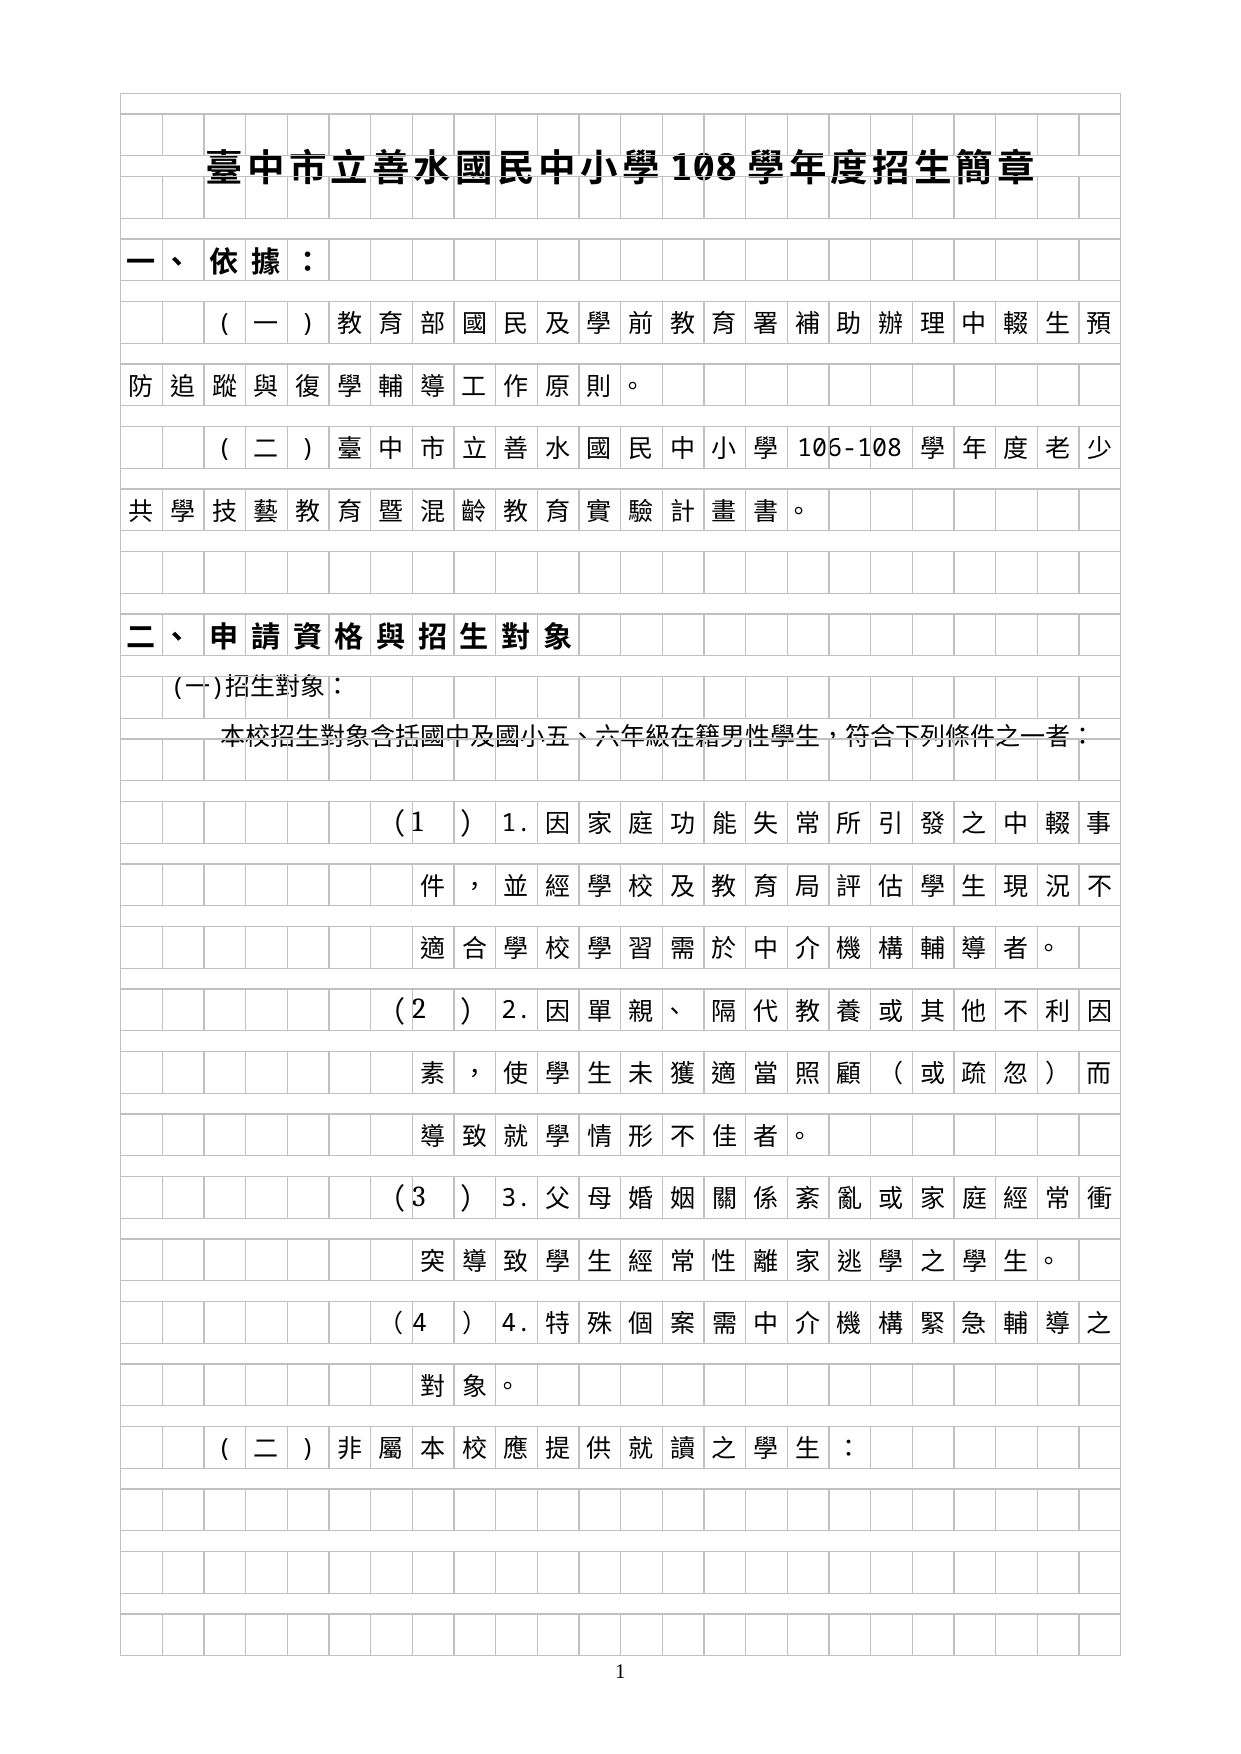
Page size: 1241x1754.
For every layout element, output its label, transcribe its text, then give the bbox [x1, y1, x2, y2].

text (一)招生對象： [1038, 677, 1078, 705]
subtitle 1.因家庭功能失常所引發之中輟事件，並經學校及教育局評估學生現況不適合學校學習需於中介機構輔導者。 [746, 927, 787, 968]
text (二)臺中市立善水國民中小學106-108學年度老少共學技藝教育暨混齡教育實驗計畫書。 [746, 490, 787, 530]
text (二)臺中市立善水國民中小學106-108學年度老少共學技藝教育暨混齡教育實驗計畫書。 [163, 427, 203, 468]
text (二)臺中市立善水國民中小學106-108學年度老少共學技藝教育暨混齡教育實驗計畫書。 [830, 490, 870, 530]
subtitle 4.特殊個案需中介機構緊急輔導之對象。 [538, 1302, 578, 1343]
text (一)招生對象： [746, 677, 787, 705]
subtitle 1.因家庭功能失常所引發之中輟事件，並經學校及教育局評估學生現況不適合學校學習需於中介機構輔導者。 [246, 802, 287, 843]
text (二)臺中市立善水國民中小學106-108學年度老少共學技藝教育暨混齡教育實驗計畫書。 [538, 490, 578, 530]
subtitle 2.因單親、隔代教養或其他不利因素，使學生未獲適當照顧（或疏忽）而導致就學情形不佳者。 [996, 1115, 1037, 1155]
text (一)招生對象： [538, 677, 578, 705]
subtitle 2.因單親、隔代教養或其他不利因素，使學生未獲適當照顧（或疏忽）而導致就學情形不佳者。 [224, 1094, 1120, 1113]
text (二)臺中市立善水國民中小學106-108學年度老少共學技藝教育暨混齡教育實驗計畫書。 [496, 490, 537, 530]
text (二)臺中市立善水國民中小學106-108學年度老少共學技藝教育暨混齡教育實驗計畫書。 [913, 490, 953, 530]
text (一)教育部國民及學前教育署補助辦理中輟生預防追蹤與復學輔導工作原則。 [455, 365, 495, 405]
subtitle 2.因單親、隔代教養或其他不利因素，使學生未獲適當照顧（或疏忽）而導致就學情形不佳者。 [705, 1052, 745, 1093]
subtitle 2.因單親、隔代教養或其他不利因素，使學生未獲適當照顧（或疏忽）而導致就學情形不佳者。 [746, 990, 787, 1030]
text (二)臺中市立善水國民中小學106-108學年度老少共學技藝教育暨混齡教育實驗計畫書。 [996, 490, 1037, 530]
subtitle 2.因單親、隔代教養或其他不利因素，使學生未獲適當照顧（或疏忽）而導致就學情形不佳者。 [705, 990, 745, 1030]
subtitle 2.因單親、隔代教養或其他不利因素，使學生未獲適當照顧（或疏忽）而導致就學情形不佳者。 [580, 1115, 620, 1155]
subtitle 2.因單親、隔代教養或其他不利因素，使學生未獲適當照顧（或疏忽）而導致就學情形不佳者。 [705, 1115, 745, 1155]
text (二)臺中市立善水國民中小學106-108學年度老少共學技藝教育暨混齡教育實驗計畫書。 [413, 490, 453, 530]
subtitle 3.父母婚姻關係紊亂或家庭經常衝突導致學生經常性離家逃學之學生。 [371, 1177, 412, 1218]
text 臺中市立善水國民中小學108學年度招生簡章 [601, 156, 680, 176]
subtitle 2.因單親、隔代教養或其他不利因素，使學生未獲適當照顧（或疏忽）而導致就學情形不佳者。 [1080, 1115, 1120, 1155]
text 臺中市立善水國民中小學108學年度招生簡章 [268, 156, 305, 176]
text (一)招生對象： [163, 677, 203, 705]
subtitle 2.因單親、隔代教養或其他不利因素，使學生未獲適當照顧（或疏忽）而導致就學情形不佳者。 [288, 990, 328, 1030]
subtitle [913, 1427, 953, 1468]
text (二)臺中市立善水國民中小學106-108學年度老少共學技藝教育暨混齡教育實驗計畫書。 [871, 427, 912, 468]
text 臺中市立善水國民中小學108學年度招生簡章 [955, 115, 995, 155]
subtitle 1.因家庭功能失常所引發之中輟事件，並經學校及教育局評估學生現況不適合學校學習需於中介機構輔導者。 [1038, 927, 1078, 968]
subtitle 2.因單親、隔代教養或其他不利因素，使學生未獲適當照顧（或疏忽）而導致就學情形不佳者。 [1038, 1052, 1078, 1093]
subtitle 4.特殊個案需中介機構緊急輔導之對象。 [705, 1365, 745, 1405]
text (二)臺中市立善水國民中小學106-108學年度老少共學技藝教育暨混齡教育實驗計畫書。 [705, 490, 745, 530]
text 臺中市立善水國民中小學108學年度招生簡章 [663, 177, 703, 218]
text (一)教育部國民及學前教育署補助辦理中輟生預防追蹤與復學輔導工作原則。 [621, 302, 662, 343]
subtitle 1.因家庭功能失常所引發之中輟事件，並經學校及教育局評估學生現況不適合學校學習需於中介機構輔導者。 [1080, 927, 1120, 968]
subtitle 1.因家庭功能失常所引發之中輟事件，並經學校及教育局評估學生現況不適合學校學習需於中介機構輔導者。 [288, 865, 328, 905]
text (二)臺中市立善水國民中小學106-108學年度老少共學技藝教育暨混齡教育實驗計畫書。 [996, 427, 1037, 468]
subtitle 2.因單親、隔代教養或其他不利因素，使學生未獲適當照顧（或疏忽）而導致就學情形不佳者。 [224, 969, 1120, 988]
subtitle 1.因家庭功能失常所引發之中輟事件，並經學校及教育局評估學生現況不適合學校學習需於中介機構輔導者。 [538, 865, 578, 905]
subtitle 3.父母婚姻關係紊亂或家庭經常衝突導致學生經常性離家逃學之學生。 [663, 1177, 703, 1218]
subtitle 2.因單親、隔代教養或其他不利因素，使學生未獲適當照顧（或疏忽）而導致就學情形不佳者。 [871, 1052, 912, 1093]
text (二)臺中市立善水國民中小學106-108學年度老少共學技藝教育暨混齡教育實驗計畫書。 [913, 427, 953, 468]
text (一)教育部國民及學前教育署補助辦理中輟生預防追蹤與復學輔導工作原則。 [1038, 302, 1078, 343]
text 臺中市立善水國民中小學108學年度招生簡章 [1080, 177, 1120, 218]
subtitle 4.特殊個案需中介機構緊急輔導之對象。 [788, 1302, 828, 1343]
subtitle 1.因家庭功能失常所引發之中輟事件，並經學校及教育局評估學生現況不適合學校學習需於中介機構輔導者。 [913, 802, 953, 843]
subtitle [1038, 1427, 1078, 1468]
subtitle 1.因家庭功能失常所引發之中輟事件，並經學校及教育局評估學生現況不適合學校學習需於中介機構輔導者。 [371, 927, 412, 968]
text (二)臺中市立善水國民中小學106-108學年度老少共學技藝教育暨混齡教育實驗計畫書。 [371, 427, 412, 468]
subtitle 1.因家庭功能失常所引發之中輟事件，並經學校及教育局評估學生現況不適合學校學習需於中介機構輔導者。 [413, 865, 453, 905]
text 臺中市立善水國民中小學108學年度招生簡章 [871, 177, 912, 218]
subtitle 1.因家庭功能失常所引發之中輟事件，並經學校及教育局評估學生現況不適合學校學習需於中介機構輔導者。 [580, 802, 620, 843]
text 一、依據： [746, 240, 787, 280]
text (二)臺中市立善水國民中小學106-108學年度老少共學技藝教育暨混齡教育實驗計畫書。 [163, 490, 203, 530]
subtitle 4.特殊個案需中介機構緊急輔導之對象。 [455, 1365, 495, 1405]
subtitle 4.特殊個案需中介機構緊急輔導之對象。 [288, 1302, 328, 1343]
subtitle 4.特殊個案需中介機構緊急輔導之對象。 [1038, 1365, 1078, 1405]
text (二)臺中市立善水國民中小學106-108學年度老少共學技藝教育暨混齡教育實驗計畫書。 [288, 427, 328, 468]
text (二)臺中市立善水國民中小學106-108學年度老少共學技藝教育暨混齡教育實驗計畫書。 [1121, 405, 1157, 530]
text (一)教育部國民及學前教育署補助辦理中輟生預防追蹤與復學輔導工作原則。 [163, 365, 203, 405]
text 二、申請資格與招生對象 [121, 594, 1116, 613]
subtitle 1.因家庭功能失常所引發之中輟事件，並經學校及教育局評估學生現況不適合學校學習需於中介機構輔導者。 [288, 802, 328, 843]
subtitle 2.因單親、隔代教養或其他不利因素，使學生未獲適當照顧（或疏忽）而導致就學情形不佳者。 [746, 1115, 787, 1155]
subtitle 2.因單親、隔代教養或其他不利因素，使學生未獲適當照顧（或疏忽）而導致就學情形不佳者。 [788, 1115, 828, 1155]
subtitle 1.因家庭功能失常所引發之中輟事件，並經學校及教育局評估學生現況不適合學校學習需於中介機構輔導者。 [224, 906, 1120, 926]
subtitle 1.因家庭功能失常所引發之中輟事件，並經學校及教育局評估學生現況不適合學校學習需於中介機構輔導者。 [788, 927, 828, 968]
subtitle 1.因家庭功能失常所引發之中輟事件，並經學校及教育局評估學生現況不適合學校學習需於中介機構輔導者。 [1080, 865, 1120, 905]
subtitle 2.因單親、隔代教養或其他不利因素，使學生未獲適當照顧（或疏忽）而導致就學情形不佳者。 [496, 990, 537, 1030]
text (一)招生對象： [705, 677, 745, 705]
subtitle 2.因單親、隔代教養或其他不利因素，使學生未獲適當照顧（或疏忽）而導致就學情形不佳者。 [1038, 1115, 1078, 1155]
subtitle 1.因家庭功能失常所引發之中輟事件，並經學校及教育局評估學生現況不適合學校學習需於中介機構輔導者。 [455, 802, 495, 843]
text (二)臺中市立善水國民中小學106-108學年度老少共學技藝教育暨混齡教育實驗計畫書。 [455, 427, 495, 468]
text (一)教育部國民及學前教育署補助辦理中輟生預防追蹤與復學輔導工作原則。 [621, 365, 662, 405]
subtitle 1.因家庭功能失常所引發之中輟事件，並經學校及教育局評估學生現況不適合學校學習需於中介機構輔導者。 [371, 802, 412, 843]
subtitle 4.特殊個案需中介機構緊急輔導之對象。 [746, 1365, 787, 1405]
subtitle 3.父母婚姻關係紊亂或家庭經常衝突導致學生經常性離家逃學之學生。 [1038, 1177, 1078, 1218]
subtitle 應 [496, 1427, 537, 1468]
subtitle 3.父母婚姻關係紊亂或家庭經常衝突導致學生經常性離家逃學之學生。 [705, 1177, 745, 1218]
subtitle 3.父母婚姻關係紊亂或家庭經常衝突導致學生經常性離家逃學之學生。 [746, 1177, 787, 1218]
subtitle 3.父母婚姻關係紊亂或家庭經常衝突導致學生經常性離家逃學之學生。 [413, 1177, 453, 1218]
subtitle 二 [246, 1427, 287, 1468]
subtitle 4.特殊個案需中介機構緊急輔導之對象。 [224, 1281, 1120, 1301]
text 臺中市立善水國民中小學108學年度招生簡章 [913, 115, 953, 155]
subtitle 4.特殊個案需中介機構緊急輔導之對象。 [621, 1365, 662, 1405]
subtitle 2.因單親、隔代教養或其他不利因素，使學生未獲適當照顧（或疏忽）而導致就學情形不佳者。 [871, 990, 912, 1030]
text (一)教育部國民及學前教育署補助辦理中輟生預防追蹤與復學輔導工作原則。 [871, 365, 912, 405]
text 臺中市立善水國民中小學108學年度招生簡章 [705, 177, 745, 218]
text (一)教育部國民及學前教育署補助辦理中輟生預防追蹤與復學輔導工作原則。 [163, 302, 203, 343]
subtitle 4.特殊個案需中介機構緊急輔導之對象。 [496, 1365, 537, 1405]
text (一)教育部國民及學前教育署補助辦理中輟生預防追蹤與復學輔導工作原則。 [121, 344, 1120, 363]
text 臺中市立善水國民中小學108學年度招生簡章 [538, 115, 578, 155]
subtitle 非 [330, 1427, 370, 1468]
text (一)教育部國民及學前教育署補助辦理中輟生預防追蹤與復學輔導工作原則。 [955, 365, 995, 405]
text (一)教育部國民及學前教育署補助辦理中輟生預防追蹤與復學輔導工作原則。 [871, 302, 912, 343]
subtitle 2.因單親、隔代教養或其他不利因素，使學生未獲適當照顧（或疏忽）而導致就學情形不佳者。 [663, 1115, 703, 1155]
subtitle 2.因單親、隔代教養或其他不利因素，使學生未獲適當照顧（或疏忽）而導致就學情形不佳者。 [913, 1052, 953, 1093]
subtitle 3.父母婚姻關係紊亂或家庭經常衝突導致學生經常性離家逃學之學生。 [330, 1240, 370, 1280]
subtitle 2.因單親、隔代教養或其他不利因素，使學生未獲適當照顧（或疏忽）而導致就學情形不佳者。 [413, 1115, 453, 1155]
subtitle 4.特殊個案需中介機構緊急輔導之對象。 [288, 1365, 328, 1405]
subtitle 1.因家庭功能失常所引發之中輟事件，並經學校及教育局評估學生現況不適合學校學習需於中介機構輔導者。 [538, 927, 578, 968]
subtitle 2.因單親、隔代教養或其他不利因素，使學生未獲適當照顧（或疏忽）而導致就學情形不佳者。 [663, 990, 703, 1030]
subtitle 2.因單親、隔代教養或其他不利因素，使學生未獲適當照顧（或疏忽）而導致就學情形不佳者。 [580, 990, 620, 1030]
subtitle 1.因家庭功能失常所引發之中輟事件，並經學校及教育局評估學生現況不適合學校學習需於中介機構輔導者。 [788, 802, 828, 843]
subtitle 2.因單親、隔代教養或其他不利因素，使學生未獲適當照顧（或疏忽）而導致就學情形不佳者。 [371, 990, 412, 1030]
text (一)教育部國民及學前教育署補助辦理中輟生預防追蹤與復學輔導工作原則。 [830, 302, 870, 343]
text (二)臺中市立善水國民中小學106-108學年度老少共學技藝教育暨混齡教育實驗計畫書。 [871, 490, 912, 530]
text (一)教育部國民及學前教育署補助辦理中輟生預防追蹤與復學輔導工作原則。 [996, 302, 1037, 343]
text 二、申請資格與招生對象 [1038, 615, 1078, 655]
subtitle 本 [413, 1427, 453, 1468]
text 一、依據： [1121, 218, 1157, 280]
text (二)臺中市立善水國民中小學106-108學年度老少共學技藝教育暨混齡教育實驗計畫書。 [705, 427, 745, 468]
subtitle 3.父母婚姻關係紊亂或家庭經常衝突導致學生經常性離家逃學之學生。 [830, 1240, 870, 1280]
subtitle 2.因單親、隔代教養或其他不利因素，使學生未獲適當照顧（或疏忽）而導致就學情形不佳者。 [538, 1052, 578, 1093]
text 二、申請資格與招生對象 [455, 615, 495, 655]
text 本校招生對象含括國中及國小五、六年級在籍男性學生，符合下列條件之一者： [220, 719, 1120, 738]
text 一、依據： [621, 240, 662, 280]
subtitle 4.特殊個案需中介機構緊急輔導之對象。 [455, 1302, 495, 1343]
text (一)教育部國民及學前教育署補助辦理中輟生預防追蹤與復學輔導工作原則。 [371, 365, 412, 405]
text (二)臺中市立善水國民中小學106-108學年度老少共學技藝教育暨混齡教育實驗計畫書。 [1080, 490, 1120, 530]
text (一)教育部國民及學前教育署補助辦理中輟生預防追蹤與復學輔導工作原則。 [913, 302, 953, 343]
subtitle [996, 1427, 1037, 1468]
text (一)教育部國民及學前教育署補助辦理中輟生預防追蹤與復學輔導工作原則。 [1121, 280, 1157, 405]
subtitle 1.因家庭功能失常所引發之中輟事件，並經學校及教育局評估學生現況不適合學校學習需於中介機構輔導者。 [705, 802, 745, 843]
text (二)臺中市立善水國民中小學106-108學年度老少共學技藝教育暨混齡教育實驗計畫書。 [621, 427, 662, 468]
subtitle 1.因家庭功能失常所引發之中輟事件，並經學校及教育局評估學生現況不適合學校學習需於中介機構輔導者。 [746, 802, 787, 843]
subtitle 2.因單親、隔代教養或其他不利因素，使學生未獲適當照顧（或疏忽）而導致就學情形不佳者。 [246, 990, 287, 1030]
text 臺中市立善水國民中小學108學年度招生簡章 [288, 115, 328, 155]
text (二)臺中市立善水國民中小學106-108學年度老少共學技藝教育暨混齡教育實驗計畫書。 [580, 490, 620, 530]
subtitle 3.父母婚姻關係紊亂或家庭經常衝突導致學生經常性離家逃學之學生。 [224, 1156, 1120, 1176]
subtitle 2.因單親、隔代教養或其他不利因素，使學生未獲適當照顧（或疏忽）而導致就學情形不佳者。 [496, 1115, 537, 1155]
text 二、申請資格與招生對象 [1080, 615, 1116, 655]
subtitle 1.因家庭功能失常所引發之中輟事件，並經學校及教育局評估學生現況不適合學校學習需於中介機構輔導者。 [913, 927, 953, 968]
subtitle 2.因單親、隔代教養或其他不利因素，使學生未獲適當照顧（或疏忽）而導致就學情形不佳者。 [830, 1052, 870, 1093]
subtitle 3.父母婚姻關係紊亂或家庭經常衝突導致學生經常性離家逃學之學生。 [621, 1240, 662, 1280]
subtitle 2.因單親、隔代教養或其他不利因素，使學生未獲適當照顧（或疏忽）而導致就學情形不佳者。 [955, 990, 995, 1030]
text (二)臺中市立善水國民中小學106-108學年度老少共學技藝教育暨混齡教育實驗計畫書。 [1038, 490, 1078, 530]
text 臺中市立善水國民中小學108學年度招生簡章 [996, 177, 1037, 218]
text (一)教育部國民及學前教育署補助辦理中輟生預防追蹤與復學輔導工作原則。 [288, 302, 328, 343]
text (一)招生對象： [1080, 677, 1120, 705]
text 二、申請資格與招生對象 [538, 615, 578, 655]
subtitle 1.因家庭功能失常所引發之中輟事件，並經學校及教育局評估學生現況不適合學校學習需於中介機構輔導者。 [330, 802, 370, 843]
text (一)教育部國民及學前教育署補助辦理中輟生預防追蹤與復學輔導工作原則。 [746, 302, 787, 343]
subtitle 4.特殊個案需中介機構緊急輔導之對象。 [413, 1302, 453, 1343]
subtitle 1.因家庭功能失常所引發之中輟事件，並經學校及教育局評估學生現況不適合學校學習需於中介機構輔導者。 [996, 927, 1037, 968]
text (二)臺中市立善水國民中小學106-108學年度老少共學技藝教育暨混齡教育實驗計畫書。 [121, 490, 162, 530]
text 臺中市立善水國民中小學108學年度招生簡章 [246, 177, 287, 218]
text 臺中市立善水國民中小學108學年度招生簡章 [935, 156, 958, 176]
subtitle 3.父母婚姻關係紊亂或家庭經常衝突導致學生經常性離家逃學之學生。 [455, 1240, 495, 1280]
text (一)教育部國民及學前教育署補助辦理中輟生預防追蹤與復學輔導工作原則。 [746, 365, 787, 405]
text 臺中市立善水國民中小學108學年度招生簡章 [838, 156, 877, 176]
subtitle 1.因家庭功能失常所引發之中輟事件，並經學校及教育局評估學生現況不適合學校學習需於中介機構輔導者。 [621, 927, 662, 968]
text 臺中市立善水國民中小學108學年度招生簡章 [538, 177, 578, 218]
subtitle 3.父母婚姻關係紊亂或家庭經常衝突導致學生經常性離家逃學之學生。 [996, 1240, 1037, 1280]
text (二)臺中市立善水國民中小學106-108學年度老少共學技藝教育暨混齡教育實驗計畫書。 [580, 427, 620, 468]
text (一)教育部國民及學前教育署補助辦理中輟生預防追蹤與復學輔導工作原則。 [496, 302, 537, 343]
subtitle 2.因單親、隔代教養或其他不利因素，使學生未獲適當照顧（或疏忽）而導致就學情形不佳者。 [1080, 1052, 1120, 1093]
text 一、依據： [205, 240, 245, 280]
subtitle 2.因單親、隔代教養或其他不利因素，使學生未獲適當照顧（或疏忽）而導致就學情形不佳者。 [1038, 990, 1078, 1030]
text (二)臺中市立善水國民中小學106-108學年度老少共學技藝教育暨混齡教育實驗計畫書。 [746, 427, 787, 468]
text (一)教育部國民及學前教育署補助辦理中輟生預防追蹤與復學輔導工作原則。 [580, 302, 620, 343]
text 一、依據： [288, 240, 328, 280]
text 臺中市立善水國民中小學108學年度招生簡章 [413, 177, 453, 218]
text (二)臺中市立善水國民中小學106-108學年度老少共學技藝教育暨混齡教育實驗計畫書。 [246, 490, 287, 530]
subtitle 4.特殊個案需中介機構緊急輔導之對象。 [955, 1302, 995, 1343]
subtitle [121, 1427, 162, 1468]
subtitle 4.特殊個案需中介機構緊急輔導之對象。 [871, 1302, 912, 1343]
text (一)教育部國民及學前教育署補助辦理中輟生預防追蹤與復學輔導工作原則。 [496, 365, 537, 405]
subtitle 3.父母婚姻關係紊亂或家庭經常衝突導致學生經常性離家逃學之學生。 [955, 1240, 995, 1280]
subtitle 4.特殊個案需中介機構緊急輔導之對象。 [224, 1344, 1120, 1363]
subtitle 3.父母婚姻關係紊亂或家庭經常衝突導致學生經常性離家逃學之學生。 [330, 1177, 370, 1218]
text 一、依據： [788, 240, 828, 280]
subtitle 2.因單親、隔代教養或其他不利因素，使學生未獲適當照顧（或疏忽）而導致就學情形不佳者。 [413, 1052, 453, 1093]
subtitle 4.特殊個案需中介機構緊急輔導之對象。 [871, 1365, 912, 1405]
text 一、依據： [871, 240, 912, 280]
text 一、依據： [413, 240, 453, 280]
subtitle 3.父母婚姻關係紊亂或家庭經常衝突導致學生經常性離家逃學之學生。 [871, 1240, 912, 1280]
subtitle 4.特殊個案需中介機構緊急輔導之對象。 [996, 1302, 1037, 1343]
text 臺中市立善水國民中小學108學年度招生簡章 [519, 156, 554, 176]
subtitle 4.特殊個案需中介機構緊急輔導之對象。 [496, 1302, 537, 1343]
text 一、依據： [913, 240, 953, 280]
text (一)招生對象： [955, 677, 995, 705]
subtitle 3.父母婚姻關係紊亂或家庭經常衝突導致學生經常性離家逃學之學生。 [413, 1240, 453, 1280]
text 臺中市立善水國民中小學108學年度招生簡章 [746, 177, 787, 218]
subtitle 1.因家庭功能失常所引發之中輟事件，並經學校及教育局評估學生現況不適合學校學習需於中介機構輔導者。 [330, 865, 370, 905]
text 臺中市立善水國民中小學108學年度招生簡章 [788, 115, 828, 155]
subtitle 2.因單親、隔代教養或其他不利因素，使學生未獲適當照顧（或疏忽）而導致就學情形不佳者。 [830, 1115, 870, 1155]
subtitle 2.因單親、隔代教養或其他不利因素，使學生未獲適當照顧（或疏忽）而導致就學情形不佳者。 [621, 1052, 662, 1093]
subtitle 2.因單親、隔代教養或其他不利因素，使學生未獲適當照顧（或疏忽）而導致就學情形不佳者。 [538, 1115, 578, 1155]
text (一)招生對象： [121, 677, 162, 705]
subtitle 1.因家庭功能失常所引發之中輟事件，並經學校及教育局評估學生現況不適合學校學習需於中介機構輔導者。 [621, 865, 662, 905]
subtitle 2.因單親、隔代教養或其他不利因素，使學生未獲適當照顧（或疏忽）而導致就學情形不佳者。 [455, 1115, 495, 1155]
text (一)教育部國民及學前教育署補助辦理中輟生預防追蹤與復學輔導工作原則。 [1038, 365, 1078, 405]
text 臺中市立善水國民中小學108學年度招生簡章 [121, 156, 263, 176]
text 二、申請資格與招生對象 [205, 615, 245, 655]
subtitle 3.父母婚姻關係紊亂或家庭經常衝突導致學生經常性離家逃學之學生。 [538, 1177, 578, 1218]
text (一)教育部國民及學前教育署補助辦理中輟生預防追蹤與復學輔導工作原則。 [788, 365, 828, 405]
subtitle 就 [621, 1427, 662, 1468]
subtitle 1.因家庭功能失常所引發之中輟事件，並經學校及教育局評估學生現況不適合學校學習需於中介機構輔導者。 [955, 802, 995, 843]
text 臺中市立善水國民中小學108學年度招生簡章 [985, 156, 1120, 176]
text (一)招生對象： [580, 677, 620, 705]
text 臺中市立善水國民中小學108學年度招生簡章 [455, 115, 495, 155]
subtitle 1.因家庭功能失常所引發之中輟事件，並經學校及教育局評估學生現況不適合學校學習需於中介機構輔導者。 [224, 781, 1120, 801]
text (二)臺中市立善水國民中小學106-108學年度老少共學技藝教育暨混齡教育實驗計畫書。 [330, 427, 370, 468]
subtitle 1.因家庭功能失常所引發之中輟事件，並經學校及教育局評估學生現況不適合學校學習需於中介機構輔導者。 [705, 927, 745, 968]
text (一)招生對象： [246, 677, 287, 705]
text 二、申請資格與招生對象 [246, 615, 287, 655]
subtitle 1.因家庭功能失常所引發之中輟事件，並經學校及教育局評估學生現況不適合學校學習需於中介機構輔導者。 [913, 865, 953, 905]
subtitle 2.因單親、隔代教養或其他不利因素，使學生未獲適當照顧（或疏忽）而導致就學情形不佳者。 [538, 990, 578, 1030]
text (一)教育部國民及學前教育署補助辦理中輟生預防追蹤與復學輔導工作原則。 [788, 302, 828, 343]
text 臺中市立善水國民中小學108學年度招生簡章 [621, 177, 662, 218]
text (二)臺中市立善水國民中小學106-108學年度老少共學技藝教育暨混齡教育實驗計畫書。 [121, 427, 162, 468]
subtitle [163, 1427, 203, 1468]
text 臺中市立善水國民中小學108學年度招生簡章 [330, 177, 370, 218]
text 臺中市立善水國民中小學108學年度招生簡章 [371, 177, 412, 218]
text 一、依據： [955, 240, 995, 280]
subtitle 1.因家庭功能失常所引發之中輟事件，並經學校及教育局評估學生現況不適合學校學習需於中介機構輔導者。 [996, 802, 1037, 843]
subtitle [1080, 1427, 1120, 1468]
text 二、申請資格與招生對象 [913, 615, 953, 655]
text (一)教育部國民及學前教育署補助辦理中輟生預防追蹤與復學輔導工作原則。 [913, 365, 953, 405]
text (一)教育部國民及學前教育署補助辦理中輟生預防追蹤與復學輔導工作原則。 [121, 281, 1120, 301]
text (二)臺中市立善水國民中小學106-108學年度老少共學技藝教育暨混齡教育實驗計畫書。 [455, 490, 495, 530]
subtitle 4.特殊個案需中介機構緊急輔導之對象。 [371, 1302, 412, 1343]
subtitle 1.因家庭功能失常所引發之中輟事件，並經學校及教育局評估學生現況不適合學校學習需於中介機構輔導者。 [1080, 802, 1120, 843]
text 臺中市立善水國民中小學108學年度招生簡章 [580, 115, 620, 155]
subtitle 3.父母婚姻關係紊亂或家庭經常衝突導致學生經常性離家逃學之學生。 [288, 1240, 328, 1280]
text (一)招生對象： [205, 677, 245, 705]
text (一)招生對象： [455, 677, 495, 705]
text 臺中市立善水國民中小學108學年度招生簡章 [371, 115, 412, 155]
text 一、依據： [996, 240, 1037, 280]
text (二)臺中市立善水國民中小學106-108學年度老少共學技藝教育暨混齡教育實驗計畫書。 [663, 490, 703, 530]
text 臺中市立善水國民中小學108學年度招生簡章 [205, 115, 245, 155]
text 臺中市立善水國民中小學108學年度招生簡章 [705, 115, 745, 155]
text (一)招生對象： [330, 677, 370, 705]
text 臺中市立善水國民中小學108學年度招生簡章 [788, 177, 828, 218]
text 臺中市立善水國民中小學108學年度招生簡章 [963, 156, 985, 176]
text (一)教育部國民及學前教育署補助辦理中輟生預防追蹤與復學輔導工作原則。 [288, 365, 328, 405]
text 臺中市立善水國民中小學108學年度招生簡章 [310, 156, 429, 176]
subtitle 4.特殊個案需中介機構緊急輔導之對象。 [913, 1302, 953, 1343]
text (一)招生對象： [621, 677, 662, 705]
text (二)臺中市立善水國民中小學106-108學年度老少共學技藝教育暨混齡教育實驗計畫書。 [246, 427, 287, 468]
subtitle 1.因家庭功能失常所引發之中輟事件，並經學校及教育局評估學生現況不適合學校學習需於中介機構輔導者。 [246, 865, 287, 905]
subtitle 4.特殊個案需中介機構緊急輔導之對象。 [996, 1365, 1037, 1405]
text 臺中市立善水國民中小學108學年度招生簡章 [996, 115, 1037, 155]
subtitle 2.因單親、隔代教養或其他不利因素，使學生未獲適當照顧（或疏忽）而導致就學情形不佳者。 [224, 1031, 1120, 1051]
subtitle 1.因家庭功能失常所引發之中輟事件，並經學校及教育局評估學生現況不適合學校學習需於中介機構輔導者。 [288, 927, 328, 968]
subtitle 3.父母婚姻關係紊亂或家庭經常衝突導致學生經常性離家逃學之學生。 [224, 1240, 245, 1280]
subtitle 2.因單親、隔代教養或其他不利因素，使學生未獲適當照顧（或疏忽）而導致就學情形不佳者。 [288, 1115, 328, 1155]
text 一、依據： [121, 219, 1120, 238]
subtitle 4.特殊個案需中介機構緊急輔導之對象。 [580, 1365, 620, 1405]
subtitle 2.因單親、隔代教養或其他不利因素，使學生未獲適當照顧（或疏忽）而導致就學情形不佳者。 [996, 1052, 1037, 1093]
text (一)教育部國民及學前教育署補助辦理中輟生預防追蹤與復學輔導工作原則。 [246, 302, 287, 343]
text 臺中市立善水國民中小學108學年度招生簡章 [812, 156, 834, 176]
subtitle 1.因家庭功能失常所引發之中輟事件，並經學校及教育局評估學生現況不適合學校學習需於中介機構輔導者。 [705, 865, 745, 905]
subtitle 3.父母婚姻關係紊亂或家庭經常衝突導致學生經常性離家逃學之學生。 [996, 1177, 1037, 1218]
text (一)教育部國民及學前教育署補助辦理中輟生預防追蹤與復學輔導工作原則。 [663, 302, 703, 343]
text 二、申請資格與招生對象 [871, 615, 912, 655]
text (二)臺中市立善水國民中小學106-108學年度老少共學技藝教育暨混齡教育實驗計畫書。 [330, 490, 370, 530]
text (二)臺中市立善水國民中小學106-108學年度老少共學技藝教育暨混齡教育實驗計畫書。 [205, 427, 245, 468]
subtitle 2.因單親、隔代教養或其他不利因素，使學生未獲適當照顧（或疏忽）而導致就學情形不佳者。 [330, 1115, 370, 1155]
subtitle 3.父母婚姻關係紊亂或家庭經常衝突導致學生經常性離家逃學之學生。 [288, 1177, 328, 1218]
text 一、依據： [705, 240, 745, 280]
text 二、申請資格與招生對象 [163, 615, 203, 655]
text 一、依據： [121, 240, 162, 280]
subtitle 4.特殊個案需中介機構緊急輔導之對象。 [1080, 1302, 1120, 1343]
subtitle 之 [705, 1427, 745, 1468]
subtitle 3.父母婚姻關係紊亂或家庭經常衝突導致學生經常性離家逃學之學生。 [246, 1240, 287, 1280]
text 臺中市立善水國民中小學108學年度招生簡章 [731, 156, 796, 176]
subtitle 4.特殊個案需中介機構緊急輔導之對象。 [224, 1302, 245, 1343]
text (一)招生對象： [121, 656, 1120, 676]
text (一)招生對象： [871, 677, 912, 705]
text 臺中市立善水國民中小學108學年度招生簡章 [830, 177, 870, 218]
subtitle 3.父母婚姻關係紊亂或家庭經常衝突導致學生經常性離家逃學之學生。 [1080, 1240, 1120, 1280]
subtitle 4.特殊個案需中介機構緊急輔導之對象。 [246, 1302, 287, 1343]
text 一、依據： [496, 240, 537, 280]
subtitle 2.因單親、隔代教養或其他不利因素，使學生未獲適當照顧（或疏忽）而導致就學情形不佳者。 [830, 990, 870, 1030]
subtitle 4.特殊個案需中介機構緊急輔導之對象。 [913, 1365, 953, 1405]
subtitle 2.因單親、隔代教養或其他不利因素，使學生未獲適當照顧（或疏忽）而導致就學情形不佳者。 [246, 1052, 287, 1093]
subtitle 供 [580, 1427, 620, 1468]
text 二、申請資格與招生對象 [496, 615, 537, 655]
subtitle 4.特殊個案需中介機構緊急輔導之對象。 [538, 1365, 578, 1405]
text 臺中市立善水國民中小學108學年度招生簡章 [205, 177, 245, 218]
text 臺中市立善水國民中小學108學年度招生簡章 [121, 115, 162, 155]
text 一、依據： [663, 240, 703, 280]
subtitle 3.父母婚姻關係紊亂或家庭經常衝突導致學生經常性離家逃學之學生。 [1038, 1240, 1078, 1280]
subtitle 4.特殊個案需中介機構緊急輔導之對象。 [788, 1365, 828, 1405]
subtitle 4.特殊個案需中介機構緊急輔導之對象。 [580, 1302, 620, 1343]
subtitle 4.特殊個案需中介機構緊急輔導之對象。 [246, 1365, 287, 1405]
subtitle 1.因家庭功能失常所引發之中輟事件，並經學校及教育局評估學生現況不適合學校學習需於中介機構輔導者。 [955, 865, 995, 905]
text 臺中市立善水國民中小學108學年度招生簡章 [1038, 177, 1078, 218]
text (二)臺中市立善水國民中小學106-108學年度老少共學技藝教育暨混齡教育實驗計畫書。 [121, 406, 1120, 426]
subtitle 2.因單親、隔代教養或其他不利因素，使學生未獲適當照顧（或疏忽）而導致就學情形不佳者。 [913, 1115, 953, 1155]
subtitle 3.父母婚姻關係紊亂或家庭經常衝突導致學生經常性離家逃學之學生。 [246, 1177, 287, 1218]
subtitle 2.因單親、隔代教養或其他不利因素，使學生未獲適當照顧（或疏忽）而導致就學情形不佳者。 [330, 1052, 370, 1093]
subtitle 學 [746, 1427, 787, 1468]
text 臺中市立善水國民中小學108學年度招生簡章 [871, 115, 912, 155]
subtitle 1.因家庭功能失常所引發之中輟事件，並經學校及教育局評估學生現況不適合學校學習需於中介機構輔導者。 [224, 844, 1120, 863]
subtitle 3.父母婚姻關係紊亂或家庭經常衝突導致學生經常性離家逃學之學生。 [1080, 1177, 1120, 1218]
subtitle 3.父母婚姻關係紊亂或家庭經常衝突導致學生經常性離家逃學之學生。 [705, 1240, 745, 1280]
text (二)臺中市立善水國民中小學106-108學年度老少共學技藝教育暨混齡教育實驗計畫書。 [371, 490, 412, 530]
subtitle [121, 1406, 1120, 1426]
subtitle ： [830, 1427, 870, 1468]
text 臺中市立善水國民中小學108學年度招生簡章 [121, 94, 1120, 113]
text (二)臺中市立善水國民中小學106-108學年度老少共學技藝教育暨混齡教育實驗計畫書。 [955, 490, 995, 530]
subtitle 1.因家庭功能失常所引發之中輟事件，並經學校及教育局評估學生現況不適合學校學習需於中介機構輔導者。 [496, 927, 537, 968]
subtitle 1.因家庭功能失常所引發之中輟事件，並經學校及教育局評估學生現況不適合學校學習需於中介機構輔導者。 [621, 802, 662, 843]
text 二、申請資格與招生對象 [830, 615, 870, 655]
subtitle 1.因家庭功能失常所引發之中輟事件，並經學校及教育局評估學生現況不適合學校學習需於中介機構輔導者。 [746, 865, 787, 905]
text (一)教育部國民及學前教育署補助辦理中輟生預防追蹤與復學輔導工作原則。 [121, 365, 162, 405]
subtitle 4.特殊個案需中介機構緊急輔導之對象。 [746, 1302, 787, 1343]
text (一)教育部國民及學前教育署補助辦理中輟生預防追蹤與復學輔導工作原則。 [830, 365, 870, 405]
text 臺中市立善水國民中小學108學年度招生簡章 [330, 115, 370, 155]
text 臺中市立善水國民中小學108學年度招生簡章 [663, 115, 703, 155]
text 臺中市立善水國民中小學108學年度招生簡章 [121, 177, 162, 218]
subtitle 3.父母婚姻關係紊亂或家庭經常衝突導致學生經常性離家逃學之學生。 [913, 1177, 953, 1218]
subtitle 2.因單親、隔代教養或其他不利因素，使學生未獲適當照顧（或疏忽）而導致就學情形不佳者。 [788, 1052, 828, 1093]
text (一)教育部國民及學前教育署補助辦理中輟生預防追蹤與復學輔導工作原則。 [246, 365, 287, 405]
text (一)招生對象： [288, 677, 328, 705]
text 二、申請資格與招生對象 [996, 615, 1037, 655]
text 臺中市立善水國民中小學108學年度招生簡章 [913, 177, 953, 218]
subtitle 2.因單親、隔代教養或其他不利因素，使學生未獲適當照顧（或疏忽）而導致就學情形不佳者。 [996, 990, 1037, 1030]
text (一)教育部國民及學前教育署補助辦理中輟生預防追蹤與復學輔導工作原則。 [996, 365, 1037, 405]
text (一)教育部國民及學前教育署補助辦理中輟生預防追蹤與復學輔導工作原則。 [330, 302, 370, 343]
text (二)臺中市立善水國民中小學106-108學年度老少共學技藝教育暨混齡教育實驗計畫書。 [663, 427, 703, 468]
subtitle 2.因單親、隔代教養或其他不利因素，使學生未獲適當照顧（或疏忽）而導致就學情形不佳者。 [746, 1052, 787, 1093]
subtitle 3.父母婚姻關係紊亂或家庭經常衝突導致學生經常性離家逃學之學生。 [913, 1240, 953, 1280]
text (一)教育部國民及學前教育署補助辦理中輟生預防追蹤與復學輔導工作原則。 [705, 302, 745, 343]
text 二、申請資格與招生對象 [371, 615, 412, 655]
subtitle 1.因家庭功能失常所引發之中輟事件，並經學校及教育局評估學生現況不適合學校學習需於中介機構輔導者。 [788, 865, 828, 905]
text (一)招生對象： [788, 677, 828, 705]
text 臺中市立善水國民中小學108學年度招生簡章 [1038, 115, 1078, 155]
text 二、申請資格與招生對象 [621, 615, 662, 655]
subtitle 3.父母婚姻關係紊亂或家庭經常衝突導致學生經常性離家逃學之學生。 [871, 1177, 912, 1218]
text 臺中市立善水國民中小學108學年度招生簡章 [746, 115, 787, 155]
subtitle 讀 [663, 1427, 703, 1468]
text 一、依據： [163, 240, 203, 280]
text 臺中市立善水國民中小學108學年度招生簡章 [413, 115, 453, 155]
subtitle 2.因單親、隔代教養或其他不利因素，使學生未獲適當照顧（或疏忽）而導致就學情形不佳者。 [621, 990, 662, 1030]
subtitle [871, 1427, 912, 1468]
text (二)臺中市立善水國民中小學106-108學年度老少共學技藝教育暨混齡教育實驗計畫書。 [413, 427, 453, 468]
text 一、依據： [830, 240, 870, 280]
subtitle 3.父母婚姻關係紊亂或家庭經常衝突導致學生經常性離家逃學之學生。 [455, 1177, 495, 1218]
text (一)教育部國民及學前教育署補助辦理中輟生預防追蹤與復學輔導工作原則。 [455, 302, 495, 343]
subtitle 1.因家庭功能失常所引發之中輟事件，並經學校及教育局評估學生現況不適合學校學習需於中介機構輔導者。 [871, 802, 912, 843]
text 臺中市立善水國民中小學108學年度招生簡章 [496, 177, 537, 218]
subtitle 2.因單親、隔代教養或其他不利因素，使學生未獲適當照顧（或疏忽）而導致就學情形不佳者。 [496, 1052, 537, 1093]
subtitle 1.因家庭功能失常所引發之中輟事件，並經學校及教育局評估學生現況不適合學校學習需於中介機構輔導者。 [246, 927, 287, 968]
text (一)教育部國民及學前教育署補助辦理中輟生預防追蹤與復學輔導工作原則。 [705, 365, 745, 405]
subtitle 1.因家庭功能失常所引發之中輟事件，並經學校及教育局評估學生現況不適合學校學習需於中介機構輔導者。 [413, 927, 453, 968]
text (一)教育部國民及學前教育署補助辦理中輟生預防追蹤與復學輔導工作原則。 [538, 302, 578, 343]
subtitle 1.因家庭功能失常所引發之中輟事件，並經學校及教育局評估學生現況不適合學校學習需於中介機構輔導者。 [538, 802, 578, 843]
text (一)招生對象： [913, 677, 953, 705]
text (二)臺中市立善水國民中小學106-108學年度老少共學技藝教育暨混齡教育實驗計畫書。 [1080, 427, 1120, 468]
subtitle 3.父母婚姻關係紊亂或家庭經常衝突導致學生經常性離家逃學之學生。 [496, 1177, 537, 1218]
text 一、依據： [455, 240, 495, 280]
text 臺中市立善水國民中小學108學年度招生簡章 [955, 177, 995, 218]
subtitle 提 [538, 1427, 578, 1468]
subtitle 3.父母婚姻關係紊亂或家庭經常衝突導致學生經常性離家逃學之學生。 [955, 1177, 995, 1218]
text (一)招生對象： [663, 677, 703, 705]
subtitle 1.因家庭功能失常所引發之中輟事件，並經學校及教育局評估學生現況不適合學校學習需於中介機構輔導者。 [580, 927, 620, 968]
text (二)臺中市立善水國民中小學106-108學年度老少共學技藝教育暨混齡教育實驗計畫書。 [1038, 427, 1078, 468]
subtitle ( [205, 1427, 245, 1468]
text 臺中市立善水國民中小學108學年度招生簡章 [246, 115, 287, 155]
text 二、申請資格與招生對象 [330, 615, 370, 655]
subtitle 2.因單親、隔代教養或其他不利因素，使學生未獲適當照顧（或疏忽）而導致就學情形不佳者。 [371, 1115, 412, 1155]
subtitle 4.特殊個案需中介機構緊急輔導之對象。 [705, 1302, 745, 1343]
subtitle 4.特殊個案需中介機構緊急輔導之對象。 [1080, 1365, 1120, 1405]
subtitle 2.因單親、隔代教養或其他不利因素，使學生未獲適當照顧（或疏忽）而導致就學情形不佳者。 [413, 990, 453, 1030]
text 二、申請資格與招生對象 [746, 615, 787, 655]
text (一)教育部國民及學前教育署補助辦理中輟生預防追蹤與復學輔導工作原則。 [580, 365, 620, 405]
subtitle 3.父母婚姻關係紊亂或家庭經常衝突導致學生經常性離家逃學之學生。 [580, 1177, 620, 1218]
subtitle 1.因家庭功能失常所引發之中輟事件，並經學校及教育局評估學生現況不適合學校學習需於中介機構輔導者。 [455, 865, 495, 905]
subtitle 1.因家庭功能失常所引發之中輟事件，並經學校及教育局評估學生現況不適合學校學習需於中介機構輔導者。 [371, 865, 412, 905]
text 臺中市立善水國民中小學108學年度招生簡章 [163, 115, 203, 155]
text 臺中市立善水國民中小學108學年度招生簡章 [580, 177, 620, 218]
text 一、依據： [1080, 240, 1120, 280]
subtitle 2.因單親、隔代教養或其他不利因素，使學生未獲適當照顧（或疏忽）而導致就學情形不佳者。 [621, 1115, 662, 1155]
text 一、依據： [330, 240, 370, 280]
subtitle 3.父母婚姻關係紊亂或家庭經常衝突導致學生經常性離家逃學之學生。 [746, 1240, 787, 1280]
subtitle 3.父母婚姻關係紊亂或家庭經常衝突導致學生經常性離家逃學之學生。 [580, 1240, 620, 1280]
subtitle 2.因單親、隔代教養或其他不利因素，使學生未獲適當照顧（或疏忽）而導致就學情形不佳者。 [246, 1115, 287, 1155]
text (一)教育部國民及學前教育署補助辦理中輟生預防追蹤與復學輔導工作原則。 [1080, 302, 1120, 343]
subtitle 1.因家庭功能失常所引發之中輟事件，並經學校及教育局評估學生現況不適合學校學習需於中介機構輔導者。 [830, 927, 870, 968]
subtitle 3.父母婚姻關係紊亂或家庭經常衝突導致學生經常性離家逃學之學生。 [830, 1177, 870, 1218]
subtitle 1.因家庭功能失常所引發之中輟事件，並經學校及教育局評估學生現況不適合學校學習需於中介機構輔導者。 [413, 802, 453, 843]
subtitle 4.特殊個案需中介機構緊急輔導之對象。 [224, 1365, 245, 1405]
text (一)教育部國民及學前教育署補助辦理中輟生預防追蹤與復學輔導工作原則。 [538, 365, 578, 405]
subtitle 1.因家庭功能失常所引發之中輟事件，並經學校及教育局評估學生現況不適合學校學習需於中介機構輔導者。 [330, 927, 370, 968]
text 臺中市立善水國民中小學108學年度招生簡章 [830, 115, 870, 155]
subtitle 2.因單親、隔代教養或其他不利因素，使學生未獲適當照顧（或疏忽）而導致就學情形不佳者。 [580, 1052, 620, 1093]
subtitle 1.因家庭功能失常所引發之中輟事件，並經學校及教育局評估學生現況不適合學校學習需於中介機構輔導者。 [871, 865, 912, 905]
text 臺中市立善水國民中小學108學年度招生簡章 [621, 115, 662, 155]
subtitle 4.特殊個案需中介機構緊急輔導之對象。 [830, 1365, 870, 1405]
subtitle 1.因家庭功能失常所引發之中輟事件，並經學校及教育局評估學生現況不適合學校學習需於中介機構輔導者。 [830, 802, 870, 843]
text 一、依據： [1038, 240, 1078, 280]
text 一、依據： [371, 240, 412, 280]
subtitle 1.因家庭功能失常所引發之中輟事件，並經學校及教育局評估學生現況不適合學校學習需於中介機構輔導者。 [663, 865, 703, 905]
text (一)教育部國民及學前教育署補助辦理中輟生預防追蹤與復學輔導工作原則。 [663, 365, 703, 405]
text (一)教育部國民及學前教育署補助辦理中輟生預防追蹤與復學輔導工作原則。 [205, 365, 245, 405]
text (一)教育部國民及學前教育署補助辦理中輟生預防追蹤與復學輔導工作原則。 [955, 302, 995, 343]
subtitle 3.父母婚姻關係紊亂或家庭經常衝突導致學生經常性離家逃學之學生。 [538, 1240, 578, 1280]
subtitle 1.因家庭功能失常所引發之中輟事件，並經學校及教育局評估學生現況不適合學校學習需於中介機構輔導者。 [580, 865, 620, 905]
text 臺中市立善水國民中小學108學年度招生簡章 [889, 156, 930, 176]
text (一)教育部國民及學前教育署補助辦理中輟生預防追蹤與復學輔導工作原則。 [121, 302, 162, 343]
subtitle 3.父母婚姻關係紊亂或家庭經常衝突導致學生經常性離家逃學之學生。 [663, 1240, 703, 1280]
subtitle 1.因家庭功能失常所引發之中輟事件，並經學校及教育局評估學生現況不適合學校學習需於中介機構輔導者。 [455, 927, 495, 968]
subtitle 2.因單親、隔代教養或其他不利因素，使學生未獲適當照顧（或疏忽）而導致就學情形不佳者。 [788, 990, 828, 1030]
subtitle 2.因單親、隔代教養或其他不利因素，使學生未獲適當照顧（或疏忽）而導致就學情形不佳者。 [871, 1115, 912, 1155]
text 臺中市立善水國民中小學108學年度招生簡章 [288, 177, 328, 218]
subtitle 2.因單親、隔代教養或其他不利因素，使學生未獲適當照顧（或疏忽）而導致就學情形不佳者。 [371, 1052, 412, 1093]
subtitle 1.因家庭功能失常所引發之中輟事件，並經學校及教育局評估學生現況不適合學校學習需於中介機構輔導者。 [496, 865, 537, 905]
subtitle 2.因單親、隔代教養或其他不利因素，使學生未獲適當照顧（或疏忽）而導致就學情形不佳者。 [1080, 990, 1120, 1030]
subtitle 2.因單親、隔代教養或其他不利因素，使學生未獲適當照顧（或疏忽）而導致就學情形不佳者。 [288, 1052, 328, 1093]
text (二)臺中市立善水國民中小學106-108學年度老少共學技藝教育暨混齡教育實驗計畫書。 [205, 490, 245, 530]
subtitle 2.因單親、隔代教養或其他不利因素，使學生未獲適當照顧（或疏忽）而導致就學情形不佳者。 [663, 1052, 703, 1093]
subtitle 3.父母婚姻關係紊亂或家庭經常衝突導致學生經常性離家逃學之學生。 [224, 1219, 1120, 1238]
subtitle 2.因單親、隔代教養或其他不利因素，使學生未獲適當照顧（或疏忽）而導致就學情形不佳者。 [913, 990, 953, 1030]
subtitle 4.特殊個案需中介機構緊急輔導之對象。 [330, 1302, 370, 1343]
subtitle 1.因家庭功能失常所引發之中輟事件，並經學校及教育局評估學生現況不適合學校學習需於中介機構輔導者。 [955, 927, 995, 968]
text (一)教育部國民及學前教育署補助辦理中輟生預防追蹤與復學輔導工作原則。 [371, 302, 412, 343]
text (二)臺中市立善水國民中小學106-108學年度老少共學技藝教育暨混齡教育實驗計畫書。 [788, 427, 828, 468]
subtitle 4.特殊個案需中介機構緊急輔導之對象。 [621, 1302, 662, 1343]
subtitle 2.因單親、隔代教養或其他不利因素，使學生未獲適當照顧（或疏忽）而導致就學情形不佳者。 [455, 990, 495, 1030]
subtitle 2.因單親、隔代教養或其他不利因素，使學生未獲適當照顧（或疏忽）而導致就學情形不佳者。 [224, 1052, 245, 1093]
subtitle 4.特殊個案需中介機構緊急輔導之對象。 [1038, 1302, 1078, 1343]
text 臺中市立善水國民中小學108學年度招生簡章 [496, 115, 537, 155]
subtitle 1.因家庭功能失常所引發之中輟事件，並經學校及教育局評估學生現況不適合學校學習需於中介機構輔導者。 [663, 802, 703, 843]
text 二、申請資格與招生對象 [788, 615, 828, 655]
text 二、申請資格與招生對象 [288, 615, 328, 655]
text 二、申請資格與招生對象 [955, 615, 995, 655]
subtitle 3.父母婚姻關係紊亂或家庭經常衝突導致學生經常性離家逃學之學生。 [788, 1240, 828, 1280]
text (二)臺中市立善水國民中小學106-108學年度老少共學技藝教育暨混齡教育實驗計畫書。 [830, 427, 870, 468]
text (二)臺中市立善水國民中小學106-108學年度老少共學技藝教育暨混齡教育實驗計畫書。 [621, 490, 662, 530]
subtitle 4.特殊個案需中介機構緊急輔導之對象。 [830, 1302, 870, 1343]
text 臺中市立善水國民中小學108學年度招生簡章 [455, 177, 495, 218]
text (一)招生對象： [496, 677, 537, 705]
text (二)臺中市立善水國民中小學106-108學年度老少共學技藝教育暨混齡教育實驗計畫書。 [538, 427, 578, 468]
text (二)臺中市立善水國民中小學106-108學年度老少共學技藝教育暨混齡教育實驗計畫書。 [955, 427, 995, 468]
subtitle 2.因單親、隔代教養或其他不利因素，使學生未獲適當照顧（或疏忽）而導致就學情形不佳者。 [455, 1052, 495, 1093]
subtitle 4.特殊個案需中介機構緊急輔導之對象。 [330, 1365, 370, 1405]
text (一)教育部國民及學前教育署補助辦理中輟生預防追蹤與復學輔導工作原則。 [205, 302, 245, 343]
text (一)教育部國民及學前教育署補助辦理中輟生預防追蹤與復學輔導工作原則。 [413, 365, 453, 405]
text 二、申請資格與招生對象 [121, 615, 162, 655]
subtitle 1.因家庭功能失常所引發之中輟事件，並經學校及教育局評估學生現況不適合學校學習需於中介機構輔導者。 [1038, 802, 1078, 843]
subtitle 1.因家庭功能失常所引發之中輟事件，並經學校及教育局評估學生現況不適合學校學習需於中介機構輔導者。 [1038, 865, 1078, 905]
subtitle 4.特殊個案需中介機構緊急輔導之對象。 [413, 1365, 453, 1405]
subtitle 2.因單親、隔代教養或其他不利因素，使學生未獲適當照顧（或疏忽）而導致就學情形不佳者。 [955, 1115, 995, 1155]
subtitle 4.特殊個案需中介機構緊急輔導之對象。 [371, 1365, 412, 1405]
subtitle 1.因家庭功能失常所引發之中輟事件，並經學校及教育局評估學生現況不適合學校學習需於中介機構輔導者。 [830, 865, 870, 905]
text 二、申請資格與招生對象 [663, 615, 703, 655]
text (二)臺中市立善水國民中小學106-108學年度老少共學技藝教育暨混齡教育實驗計畫書。 [288, 490, 328, 530]
text (二)臺中市立善水國民中小學106-108學年度老少共學技藝教育暨混齡教育實驗計畫書。 [788, 490, 828, 530]
text 二、申請資格與招生對象 [705, 615, 745, 655]
subtitle 2.因單親、隔代教養或其他不利因素，使學生未獲適當照顧（或疏忽）而導致就學情形不佳者。 [955, 1052, 995, 1093]
text (二)臺中市立善水國民中小學106-108學年度老少共學技藝教育暨混齡教育實驗計畫書。 [496, 427, 537, 468]
text (一)招生對象： [371, 677, 412, 705]
text 二、申請資格與招生對象 [580, 615, 620, 655]
text 臺中市立善水國民中小學108學年度招生簡章 [1080, 115, 1120, 155]
subtitle 3.父母婚姻關係紊亂或家庭經常衝突導致學生經常性離家逃學之學生。 [621, 1177, 662, 1218]
subtitle 4.特殊個案需中介機構緊急輔導之對象。 [663, 1302, 703, 1343]
subtitle 1.因家庭功能失常所引發之中輟事件，並經學校及教育局評估學生現況不適合學校學習需於中介機構輔導者。 [496, 802, 537, 843]
subtitle 3.父母婚姻關係紊亂或家庭經常衝突導致學生經常性離家逃學之學生。 [224, 1177, 245, 1218]
subtitle 校 [455, 1427, 495, 1468]
subtitle 1.因家庭功能失常所引發之中輟事件，並經學校及教育局評估學生現況不適合學校學習需於中介機構輔導者。 [663, 927, 703, 968]
text (一)教育部國民及學前教育署補助辦理中輟生預防追蹤與復學輔導工作原則。 [413, 302, 453, 343]
subtitle 1.因家庭功能失常所引發之中輟事件，並經學校及教育局評估學生現況不適合學校學習需於中介機構輔導者。 [996, 865, 1037, 905]
subtitle 3.父母婚姻關係紊亂或家庭經常衝突導致學生經常性離家逃學之學生。 [788, 1177, 828, 1218]
subtitle 生 [788, 1427, 828, 1468]
subtitle [955, 1427, 995, 1468]
text 二、申請資格與招生對象 [413, 615, 453, 655]
text (二)臺中市立善水國民中小學106-108學年度老少共學技藝教育暨混齡教育實驗計畫書。 [121, 469, 1120, 488]
subtitle 4.特殊個案需中介機構緊急輔導之對象。 [955, 1365, 995, 1405]
subtitle 屬 [371, 1427, 412, 1468]
subtitle 2.因單親、隔代教養或其他不利因素，使學生未獲適當照顧（或疏忽）而導致就學情形不佳者。 [330, 990, 370, 1030]
subtitle 1.因家庭功能失常所引發之中輟事件，並經學校及教育局評估學生現況不適合學校學習需於中介機構輔導者。 [871, 927, 912, 968]
subtitle 3.父母婚姻關係紊亂或家庭經常衝突導致學生經常性離家逃學之學生。 [496, 1240, 537, 1280]
text 一、依據： [538, 240, 578, 280]
text (一)教育部國民及學前教育署補助辦理中輟生預防追蹤與復學輔導工作原則。 [330, 365, 370, 405]
text (一)招生對象： [830, 677, 870, 705]
text (一)招生對象： [413, 677, 453, 705]
text 臺中市立善水國民中小學108學年度招生簡章 [559, 156, 596, 176]
text (一)教育部國民及學前教育署補助辦理中輟生預防追蹤與復學輔導工作原則。 [1080, 365, 1120, 405]
subtitle 4.特殊個案需中介機構緊急輔導之對象。 [663, 1365, 703, 1405]
text 一、依據： [580, 240, 620, 280]
text 一、依據： [246, 240, 287, 280]
text (一)招生對象： [996, 677, 1037, 705]
subtitle ) [288, 1427, 328, 1468]
subtitle 3.父母婚姻關係紊亂或家庭經常衝突導致學生經常性離家逃學之學生。 [371, 1240, 412, 1280]
text 臺中市立善水國民中小學108學年度招生簡章 [163, 177, 203, 218]
